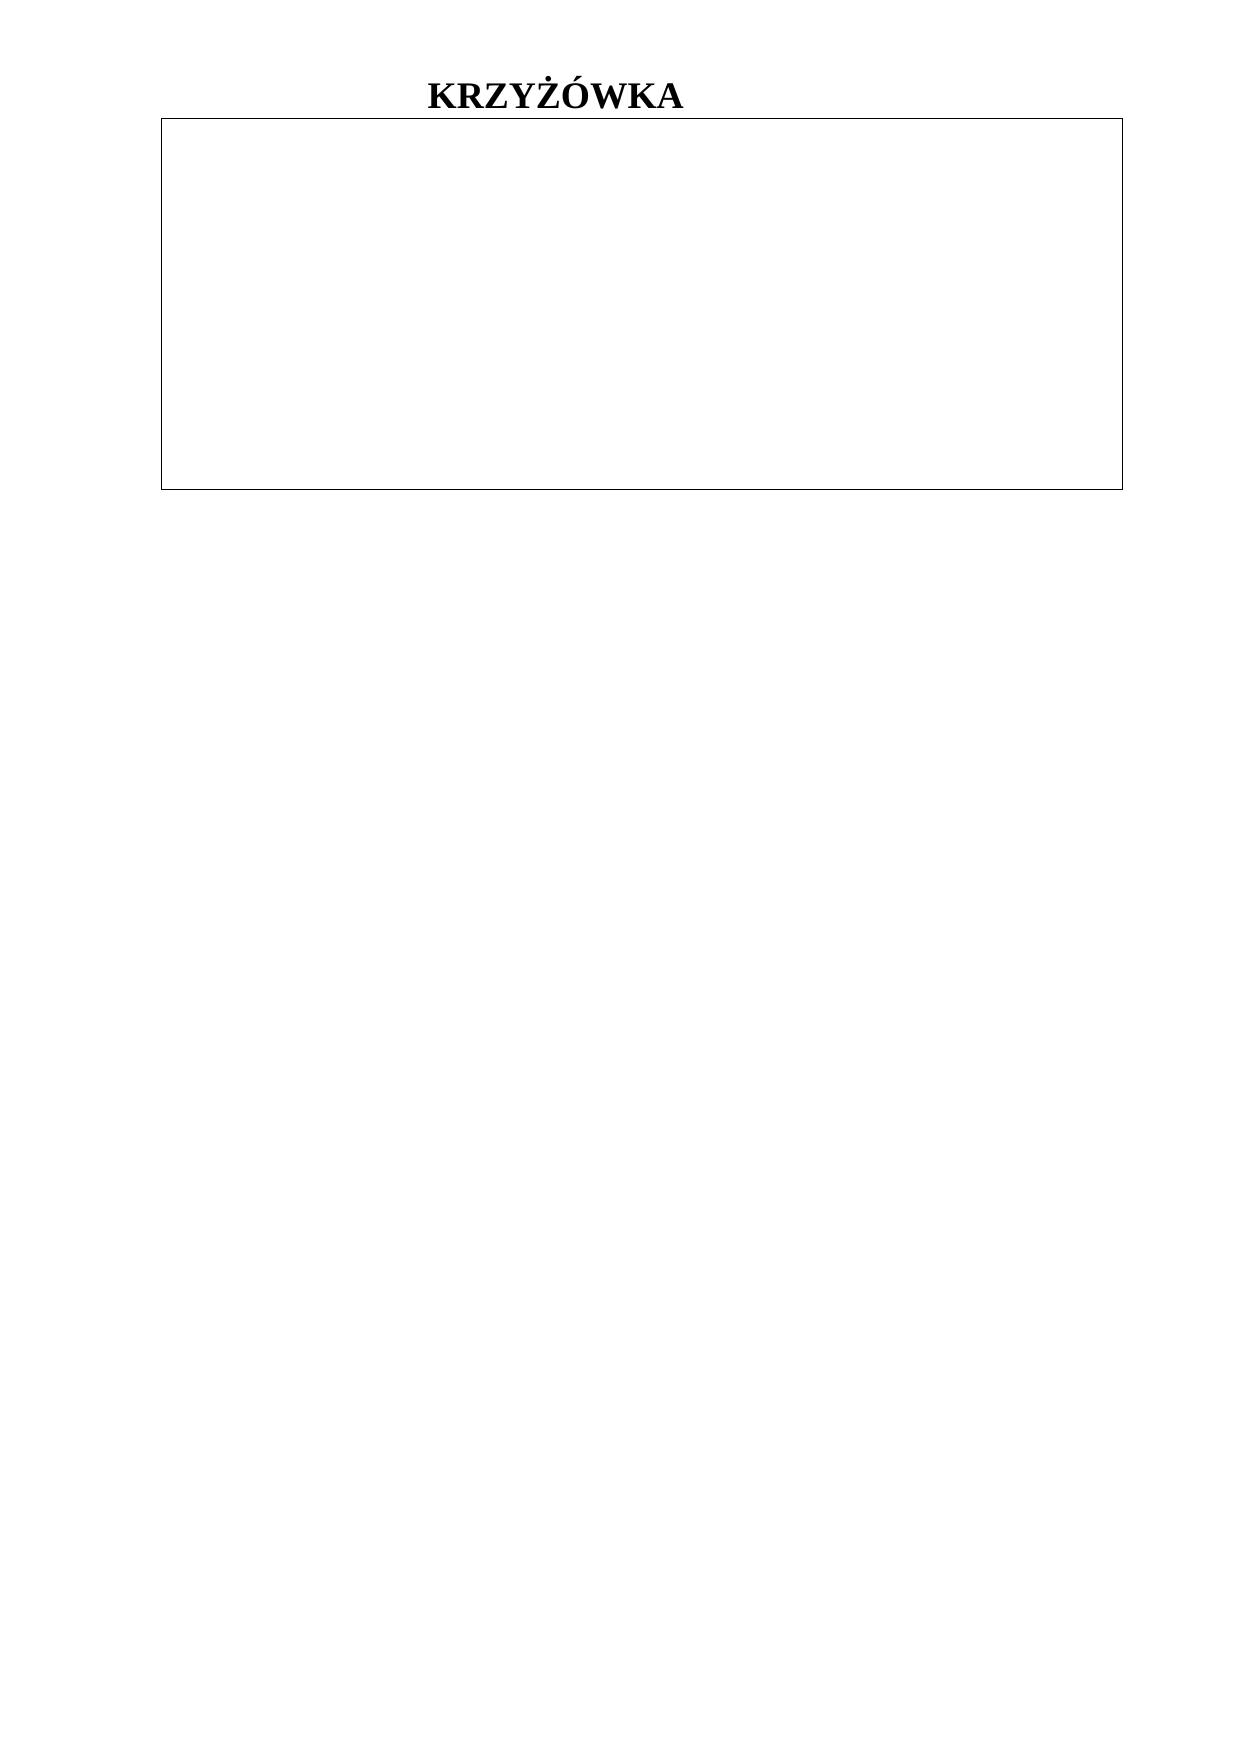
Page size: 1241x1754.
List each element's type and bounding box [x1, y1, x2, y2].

table_cell [118, 407, 161, 448]
table_cell [118, 159, 161, 201]
table_cell [118, 242, 161, 283]
table_cell [118, 118, 161, 159]
table_cell [118, 201, 161, 242]
table_cell [118, 283, 161, 324]
table_cell [118, 324, 161, 366]
table_cell [118, 448, 161, 489]
table_cell [118, 366, 161, 407]
table_cell [162, 119, 1122, 489]
